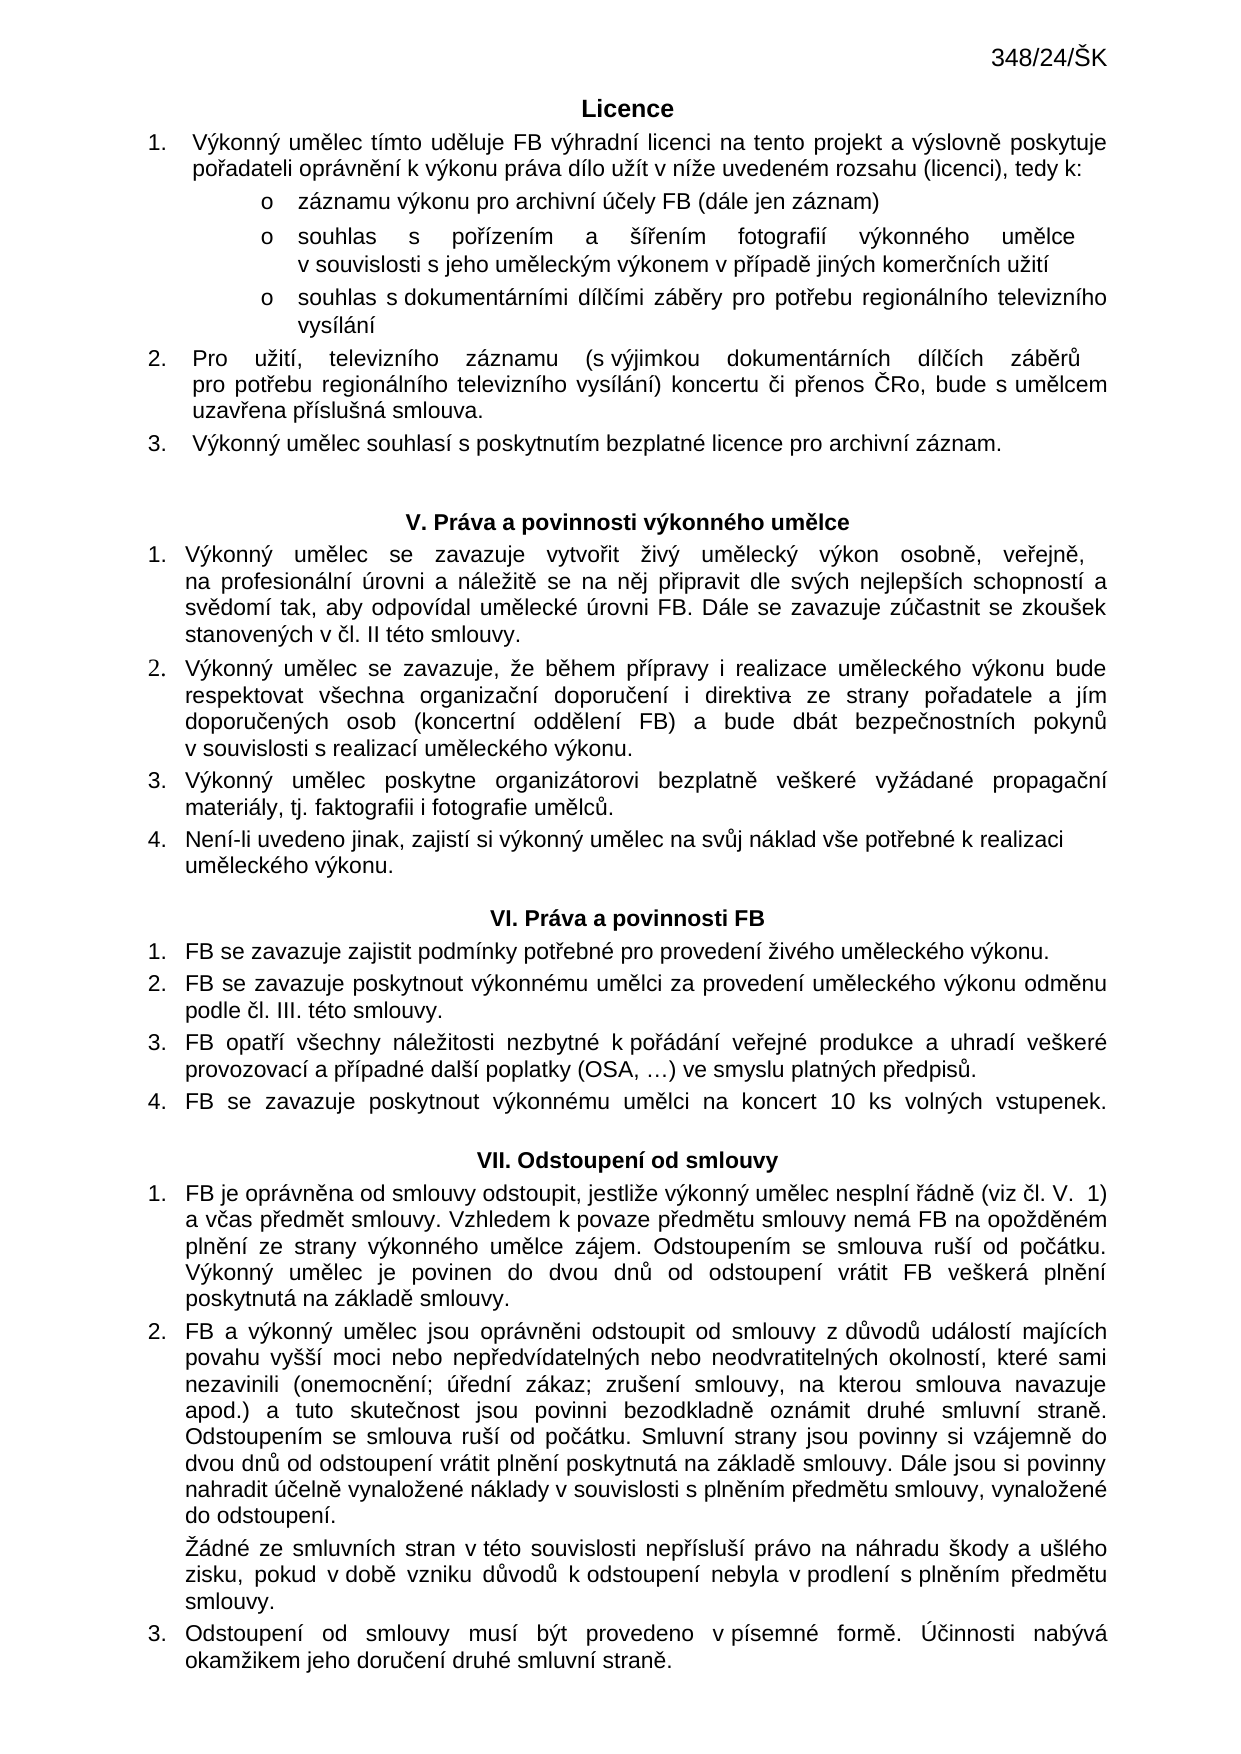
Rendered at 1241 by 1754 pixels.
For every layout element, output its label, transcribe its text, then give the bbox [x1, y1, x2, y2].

list souhlas s pořízením a šířením fotografií výkonného umělce v souvislosti s jeho uměleckým výkonem v případě jiných komerčních užití [260, 223, 1107, 277]
list FB a výkonný umělec jsou oprávněni odstoupit od smlouvy z důvodů událostí majících povahu vyšší moci nebo nepředvídatelných nebo neodvratitelných okolností, které sami nezavinili (onemocnění; úřední zákaz; zrušení smlouvy, na kterou smlouva navazuje apod.) a tuto skutečnost jsou povinni bezodkladně oznámit druhé smluvní straně. Odstoupením se smlouva ruší od počátku. Smluvní strany jsou povinny si vzájemně do dvou dnů od odstoupení vrátit plnění poskytnutá na základě smlouvy. Dále jsou si povinny nahradit účelně vynaložené náklady v souvislosti s plněním předmětu smlouvy, vynaložené do odstoupení. [148, 1318, 1107, 1529]
text VI. Práva a povinnosti FB [148, 905, 1107, 932]
list záznamu výkonu pro archivní účely FB (dále jen záznam) [260, 188, 1107, 216]
list FB opatří všechny náležitosti nezbytné k pořádání veřejné produkce a uhradí veškeré provozovací a případné další poplatky (OSA, …) ve smyslu platných předpisů. [148, 1029, 1107, 1082]
list souhlas s dokumentárními dílčími záběry pro potřebu regionálního televizního vysílání [260, 283, 1107, 338]
text Licence [148, 94, 1107, 123]
list Výkonný umělec se zavazuje, že během přípravy i realizace uměleckého výkonu bude respektovat všechna organizační doporučení i direktiva ze strany pořadatele a jím doporučených osob (koncertní oddělení FB) a bude dbát bezpečnostních pokynů v souvislosti s realizací uměleckého výkonu. [148, 653, 1107, 761]
list Není-li uvedeno jinak, zajistí si výkonný umělec na svůj náklad vše potřebné k realizaci uměleckého výkonu. [148, 826, 1107, 879]
list Výkonný umělec se zavazuje vytvořit živý umělecký výkon osobně, veřejně, na profesionální úrovni a náležitě se na něj připravit dle svých nejlepších schopností a svědomí tak, aby odpovídal umělecké úrovni FB. Dále se zavazuje zúčastnit se zkoušek stanovených v čl. II této smlouvy. [148, 541, 1107, 647]
list FB se zavazuje poskytnout výkonnému umělci na koncert 10 ks volných vstupenek. [148, 1088, 1107, 1141]
list Výkonný umělec poskytne organizátorovi bezplatně veškeré vyžádané propagační materiály, tj. faktografii i fotografie umělců. [148, 767, 1107, 820]
list Výkonný umělec souhlasí s poskytnutím bezplatné licence pro archivní záznam. [148, 430, 1107, 456]
list FB se zavazuje poskytnout výkonnému umělci za provedení uměleckého výkonu odměnu podle čl. III. této smlouvy. [148, 970, 1107, 1023]
list Pro užití, televizního záznamu (s výjimkou dokumentárních dílčích záběrů pro potřebu regionálního televizního vysílání) koncertu či přenos ČRo, bude s umělcem uzavřena příslušná smlouva. [148, 344, 1107, 423]
list FB se zavazuje zajistit podmínky potřebné pro provedení živého uměleckého výkonu. [148, 938, 1107, 964]
list Výkonný umělec tímto uděluje FB výhradní licenci na tento projekt a výslovně poskytuje pořadateli oprávnění k výkonu práva dílo užít v níže uvedeném rozsahu (licenci), tedy k: [148, 129, 1107, 182]
text V. Práva a povinnosti výkonného umělce [148, 509, 1107, 535]
text Žádné ze smluvních stran v této souvislosti nepřísluší právo na náhradu škody a ušlého zisku, pokud v době vzniku důvodů k odstoupení nebyla v prodlení s plněním předmětu smlouvy. [185, 1535, 1107, 1614]
text VII. Odstoupení od smlouvy [148, 1147, 1107, 1174]
list FB je oprávněna od smlouvy odstoupit, jestliže výkonný umělec nesplní řádně (viz čl. V. 1) a včas předmět smlouvy. Vzhledem k povaze předmětu smlouvy nemá FB na opožděném plnění ze strany výkonného umělce zájem. Odstoupením se smlouva ruší od počátku. Výkonný umělec je povinen do dvou dnů od odstoupení vrátit FB veškerá plnění poskytnutá na základě smlouvy. [148, 1180, 1107, 1312]
list Odstoupení od smlouvy musí být provedeno v písemné formě. Účinnosti nabývá okamžikem jeho doručení druhé smluvní straně. [148, 1620, 1107, 1673]
